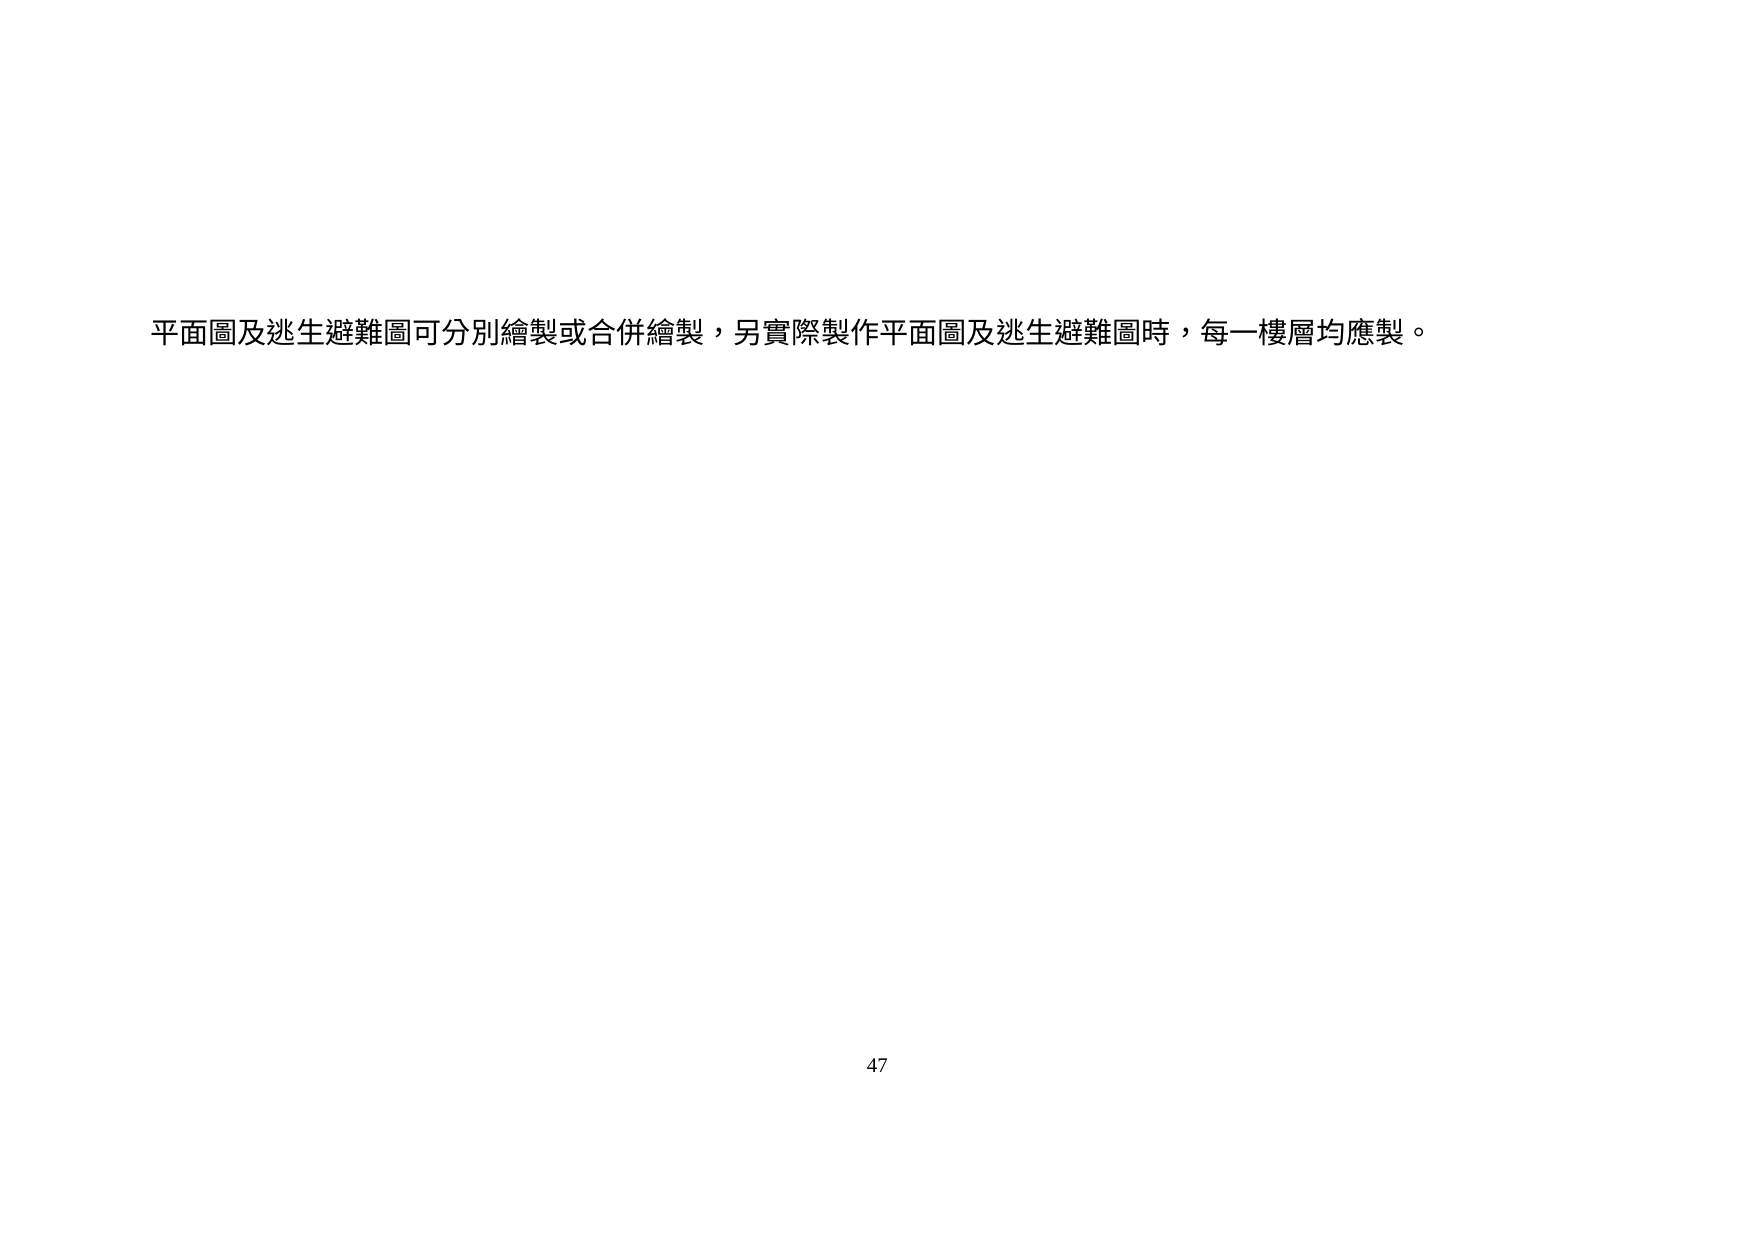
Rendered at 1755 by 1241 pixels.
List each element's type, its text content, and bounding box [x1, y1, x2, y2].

text 平面圖及逃生避難圖可分別繪製或合併繪製，另實際製作平面圖及逃生避難圖時，每一樓層均應製。 [150, 289, 1604, 352]
